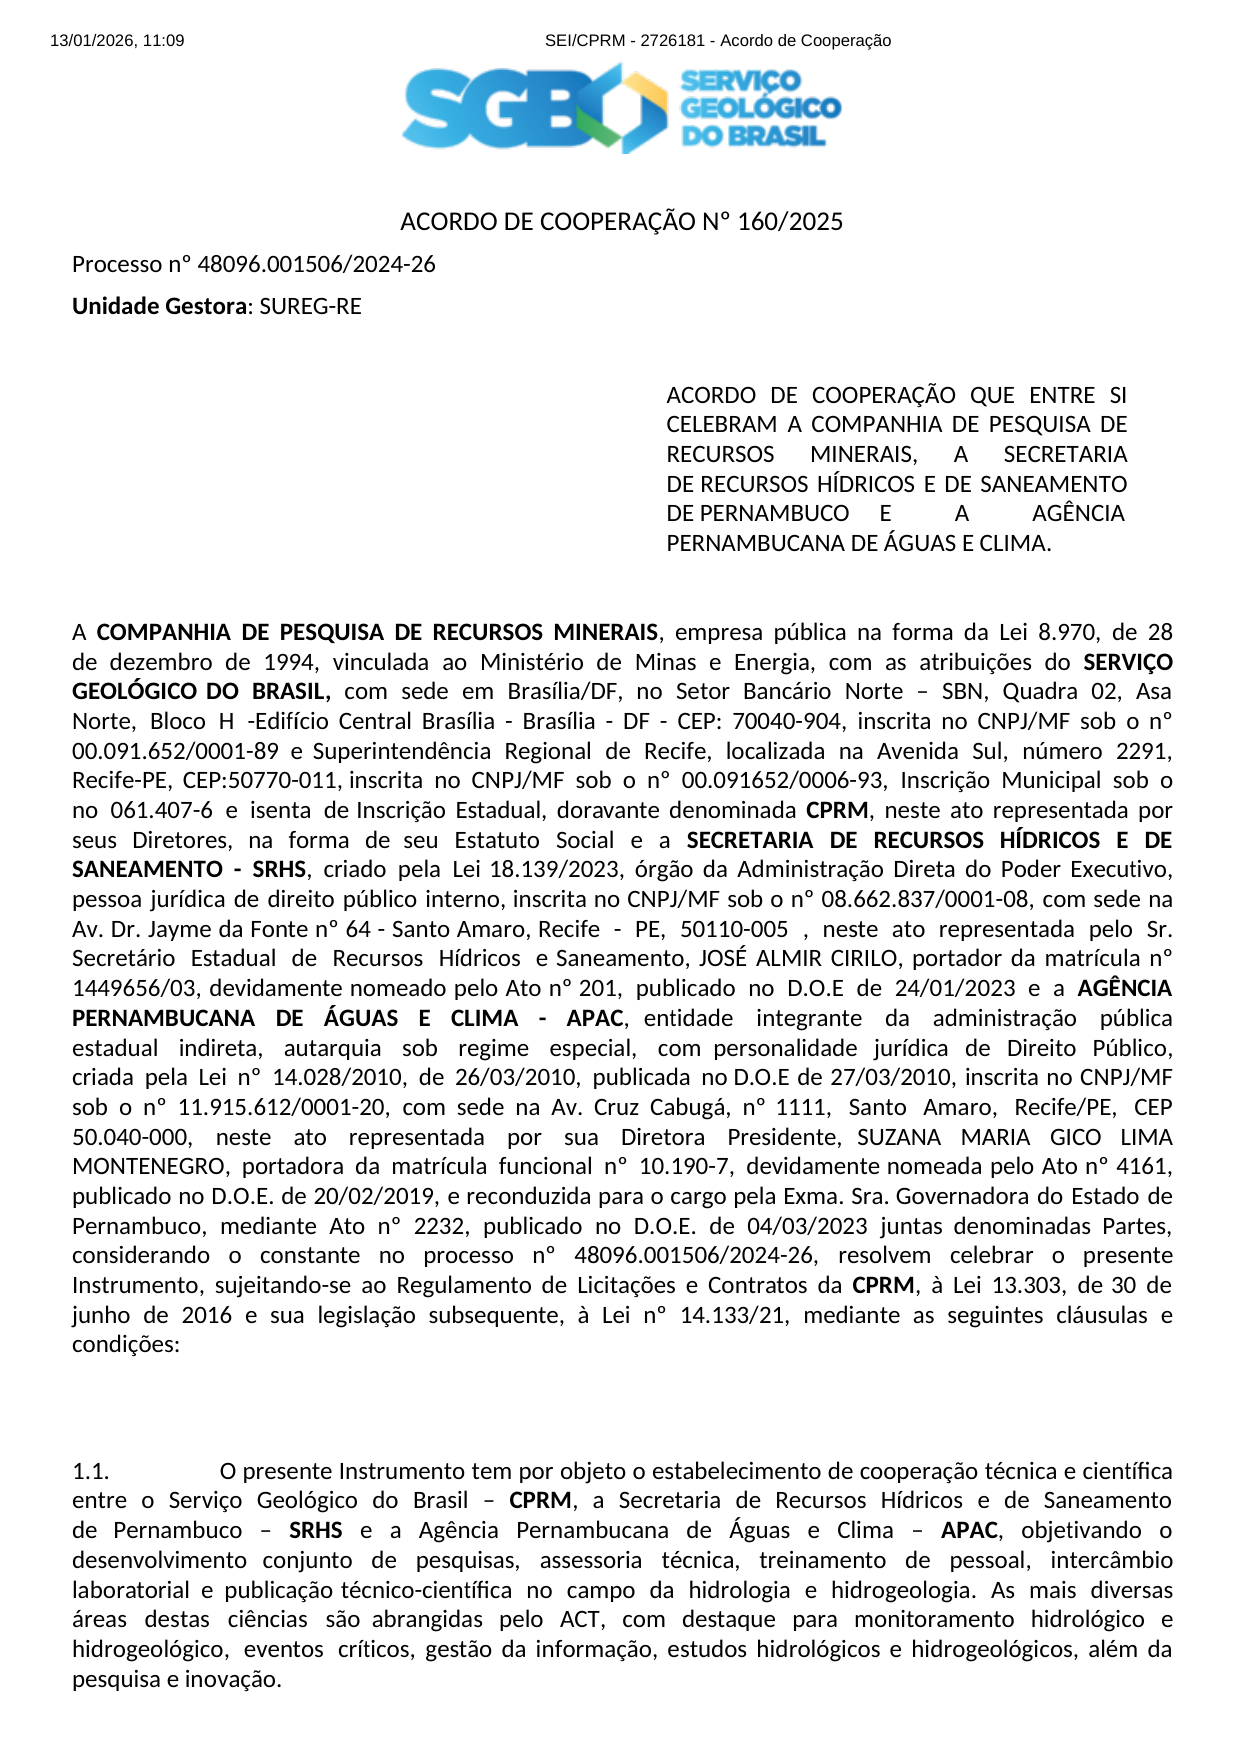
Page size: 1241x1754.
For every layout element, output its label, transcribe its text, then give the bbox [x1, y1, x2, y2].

text ACORDO DE COOPERAÇÃO QUE ENTRE SI CELEBRAM A COMPANHIA DE PESQUISA DE RECURSOS MINERAIS, A SECRETARIA DE RECURSOS HÍDRICOS E DE SANEAMENTO DE PERNAMBUCO E A AGÊNCIA PERNAMBUCANA DE ÁGUAS E CLIMA. [666, 379, 1127, 558]
text A COMPANHIA DE PESQUISA DE RECURSOS MINERAIS, empresa pública na forma da Lei 8.970, de 28 de dezembro de 1994, vinculada ao Ministério de Minas e Energia, com as atribuições do SERVIÇO GEOLÓGICO DO BRASIL, com sede em Brasília/DF, no Setor Bancário Norte – SBN, Quadra 02, Asa Norte, Bloco H -Edifício Central Brasília - Brasília - DF - CEP: 70040-904, inscrita no CNPJ/MF sob o nº 00.091.652/0001-89 e Superintendência Regional de Recife, localizada na Avenida Sul, número 2291, Recife-PE, CEP:50770-011, inscrita no CNPJ/MF sob o nº 00.091652/0006-93, Inscrição Municipal sob o no 061.407-6 e isenta de Inscrição Estadual, doravante denominada CPRM, neste ato representada por seus Diretores, na forma de seu Estatuto Social e a SECRETARIA DE RECURSOS HÍDRICOS E DE SANEAMENTO - SRHS, criado pela Lei 18.139/2023, órgão da Administração Direta do Poder Executivo, pessoa jurídica de direito público interno, inscrita no CNPJ/MF sob o nº 08.662.837/0001-08, com sede na Av. Dr. Jayme da Fonte nº 64 - Santo Amaro, Recife - PE, 50110-005 , neste ato representada pelo Sr. Secretário Estadual de Recursos Hídricos e Saneamento, JOSÉ ALMIR CIRILO, portador da matrícula nº 1449656/03, devidamente nomeado pelo Ato nº 201, publicado no D.O.E de 24/01/2023 e a AGÊNCIA PERNAMBUCANA DE ÁGUAS E CLIMA - APAC, entidade integrante da administração pública estadual indireta, autarquia sob regime especial, com personalidade jurídica de Direito Público, criada pela Lei nº 14.028/2010, de 26/03/2010, publicada no D.O.E de 27/03/2010, inscrita no CNPJ/MF sob o nº 11.915.612/0001-20, com sede na Av. Cruz Cabugá, nº 1111, Santo Amaro, Recife/PE, CEP 50.040-000, neste ato representada por sua Diretora Presidente, SUZANA MARIA GICO LIMA MONTENEGRO, portadora da matrícula funcional nº 10.190-7, devidamente nomeada pelo Ato nº 4161, publicado no D.O.E. de 20/02/2019, e reconduzida para o cargo pela Exma. Sra. Governadora do Estado de Pernambuco, mediante Ato nº 2232, publicado no D.O.E. de 04/03/2023 juntas denominadas Partes, considerando o constante no processo nº 48096.001506/2024-26, resolvem celebrar o presente Instrumento, sujeitando-se ao Regulamento de Licitações e Contratos da CPRM, à Lei 13.303, de 30 de junho de 2016 e sua legislação subsequente, à Lei nº 14.133/21, mediante as seguintes cláusulas e condições: [72, 617, 1173, 1359]
text 1.1. O presente Instrumento tem por objeto o estabelecimento de cooperação técnica e cientíﬁca entre o Serviço Geológico do Brasil – CPRM, a Secretaria de Recursos Hídricos e de Saneamento de Pernambuco – SRHS e a Agência Pernambucana de Águas e Clima – APAC, objetivando o desenvolvimento conjunto de pesquisas, assessoria técnica, treinamento de pessoal, intercâmbio laboratorial e publicação técnico-cientíﬁca no campo da hidrologia e hidrogeologia. As mais diversas áreas destas ciências são abrangidas pelo ACT, com destaque para monitoramento hidrológico e hidrogeológico, eventos críticos, gestão da informação, estudos hidrológicos e hidrogeológicos, além da pesquisa e inovação. [72, 1456, 1173, 1693]
text ACORDO DE COOPERAÇÃO Nº 160/2025 Processo nº 48096.001506/2024-26 [72, 204, 849, 279]
picture [401, 59, 843, 154]
text Unidade Gestora: SUREG-RE [72, 291, 1193, 321]
text 1. CLÁUSULA PRIMEIRA – DO OBJETO [1170, 1414, 1193, 1444]
text 13/01/2026, 11:09 SEI/CPRM - 2726181 - Acordo de Cooperação [50, 31, 1193, 50]
